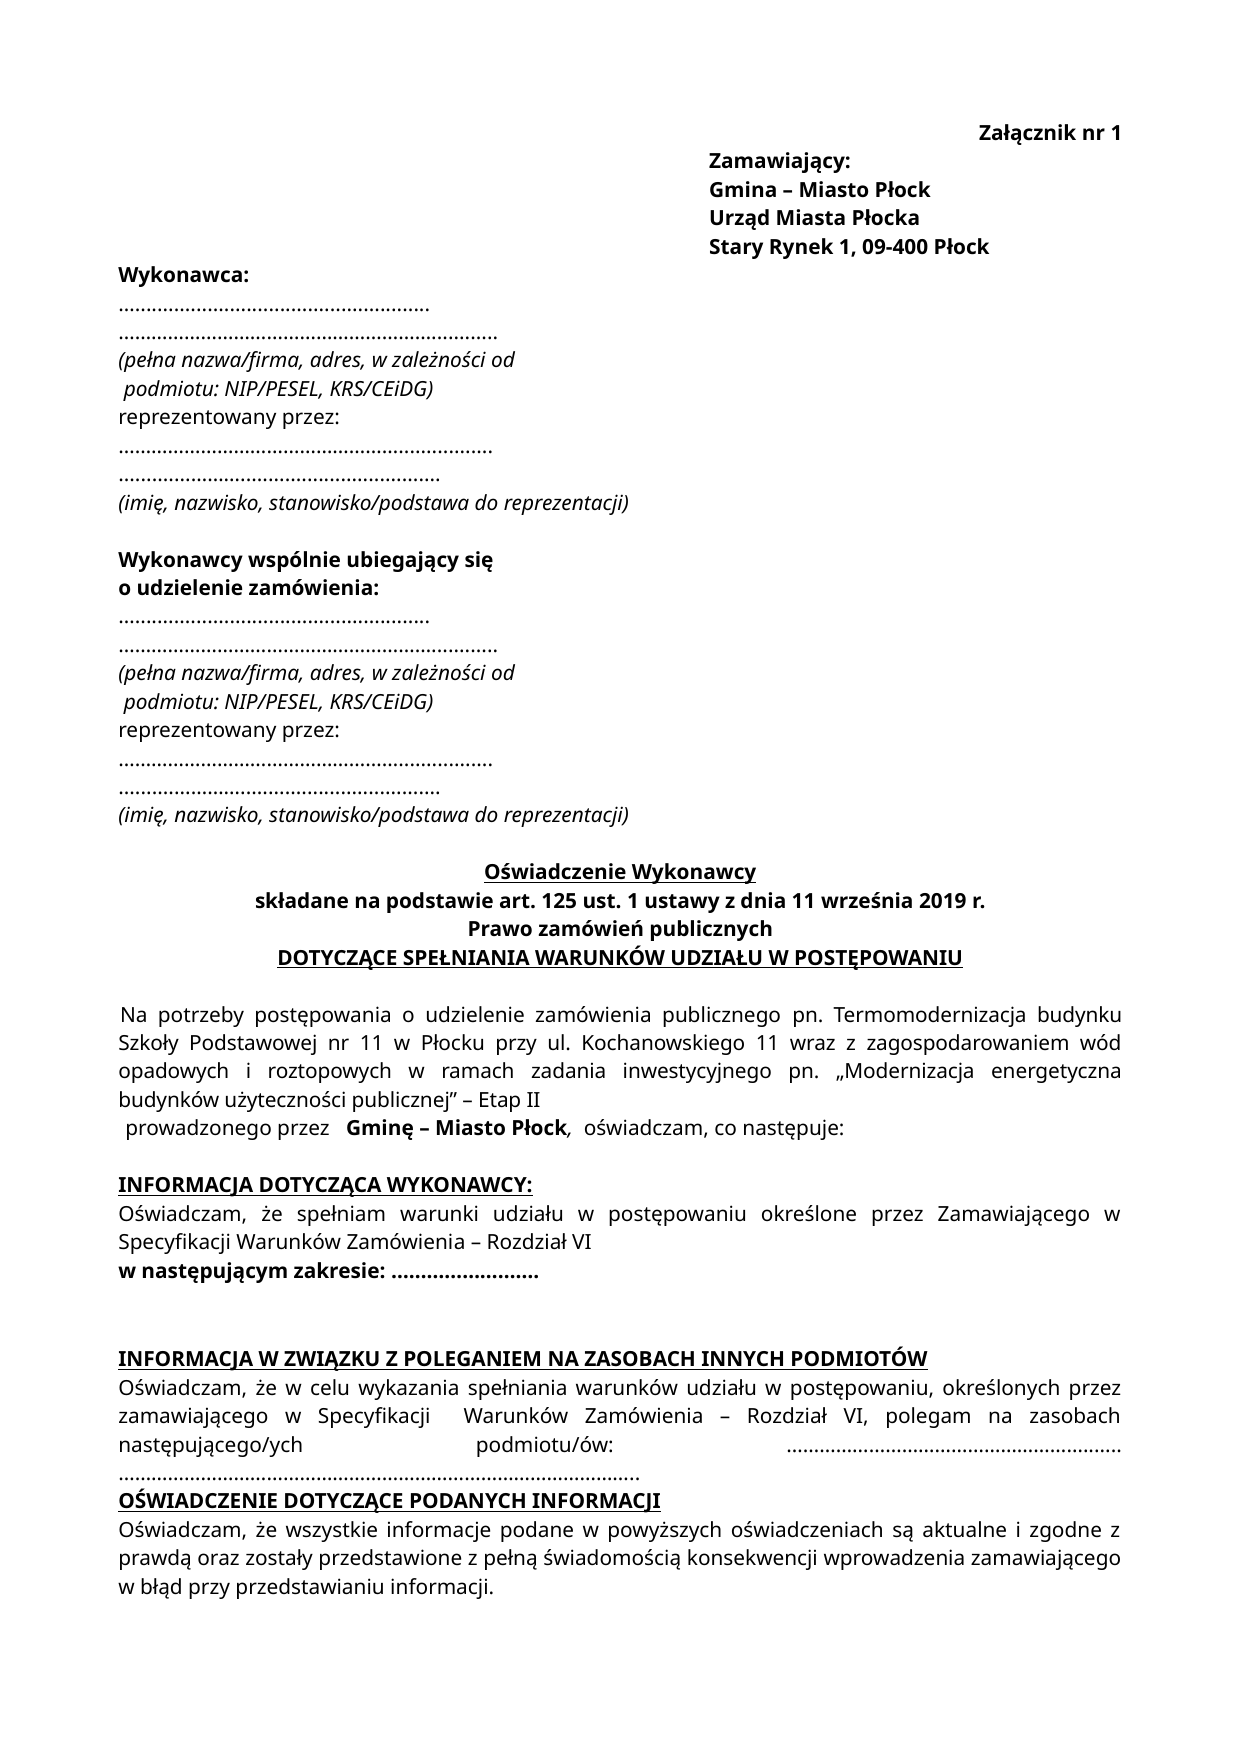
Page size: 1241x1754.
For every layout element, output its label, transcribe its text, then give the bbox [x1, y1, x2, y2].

text Prawo zamówień publicznych [118, 914, 1122, 943]
text reprezentowany przez: [118, 715, 1122, 744]
text Oświadczam, że w celu wykazania spełniania warunków udziału w postępowaniu, określonych przez zamawiającego w Specyfikacji Warunków Zamówienia – Rozdział VI, polegam na zasobach następującego/ych podmiotu/ów: ……………………………………………….......………………………………………………………………………………….. [118, 1373, 1122, 1487]
text (imię, nazwisko, stanowisko/podstawa do reprezentacji) [118, 488, 1122, 516]
text .............……….................................... [118, 772, 1122, 801]
text Załącznik nr 1 [118, 118, 1122, 147]
text (pełna nazwa/firma, adres, w zależności od [118, 658, 1122, 687]
text prowadzonego przez Gminę – Miasto Płock, oświadczam, co następuje: [118, 1113, 1122, 1142]
text (pełna nazwa/firma, adres, w zależności od [118, 346, 1122, 374]
text Gmina – Miasto Płock [118, 175, 1122, 203]
text OŚWIADCZENIE DOTYCZĄCE PODANYCH INFORMACJI [118, 1487, 1122, 1515]
text (imię, nazwisko, stanowisko/podstawa do reprezentacji) [118, 801, 1122, 829]
text o udzielenie zamówienia: [118, 573, 1122, 602]
text Zamawiający: [118, 147, 1122, 175]
text Wykonawca: [118, 260, 1122, 289]
text …..................................................... [118, 602, 1122, 630]
text reprezentowany przez: [118, 402, 1122, 431]
text DOTYCZĄCE SPEŁNIANIA WARUNKÓW UDZIAŁU W POSTĘPOWANIU [118, 943, 1122, 971]
text Oświadczenie Wykonawcy [118, 857, 1122, 886]
text podmiotu: NIP/PESEL, KRS/CEiDG) [118, 687, 1122, 715]
text Oświadczam, że wszystkie informacje podane w powyższych oświadczeniach są aktualne i zgodne z prawdą oraz zostały przedstawione z pełną świadomością konsekwencji wprowadzenia zamawiającego w błąd przy przedstawianiu informacji. [118, 1515, 1122, 1600]
text Oświadczam, że spełniam warunki udziału w postępowaniu określone przez Zamawiającego w Specyfikacji Warunków Zamówienia – Rozdział VI [118, 1199, 1122, 1256]
text …………………………………………………............ [118, 630, 1122, 658]
text ……………………………………………................. [118, 744, 1122, 772]
text …………………………………………………............ [118, 317, 1122, 346]
text Stary Rynek 1, 09-400 Płock [118, 232, 1122, 260]
text INFORMACJA DOTYCZĄCA WYKONAWCY: [118, 1171, 1122, 1199]
text …..................................................... [118, 289, 1122, 317]
text w następującym zakresie: ……………………. [118, 1256, 1122, 1284]
text Wykonawcy wspólnie ubiegający się [118, 545, 1122, 573]
text Na potrzeby postępowania o udzielenie zamówienia publicznego pn. Termomodernizacja budynku Szkoły Podstawowej nr 11 w Płocku przy ul. Kochanowskiego 11 wraz z zagospodarowaniem wód opadowych i roztopowych w ramach zadania inwestycyjnego pn. „Modernizacja energetyczna budynków użyteczności publicznej” – Etap II [118, 1000, 1122, 1113]
text Urząd Miasta Płocka [118, 203, 1122, 232]
text podmiotu: NIP/PESEL, KRS/CEiDG) [118, 374, 1122, 402]
text INFORMACJA W ZWIĄZKU Z POLEGANIEM NA ZASOBACH INNYCH PODMIOTÓW [118, 1344, 1122, 1373]
text ……………………………………………................. [118, 431, 1122, 459]
text składane na podstawie art. 125 ust. 1 ustawy z dnia 11 września 2019 r. [118, 886, 1122, 914]
text .............……….................................... [118, 459, 1122, 488]
